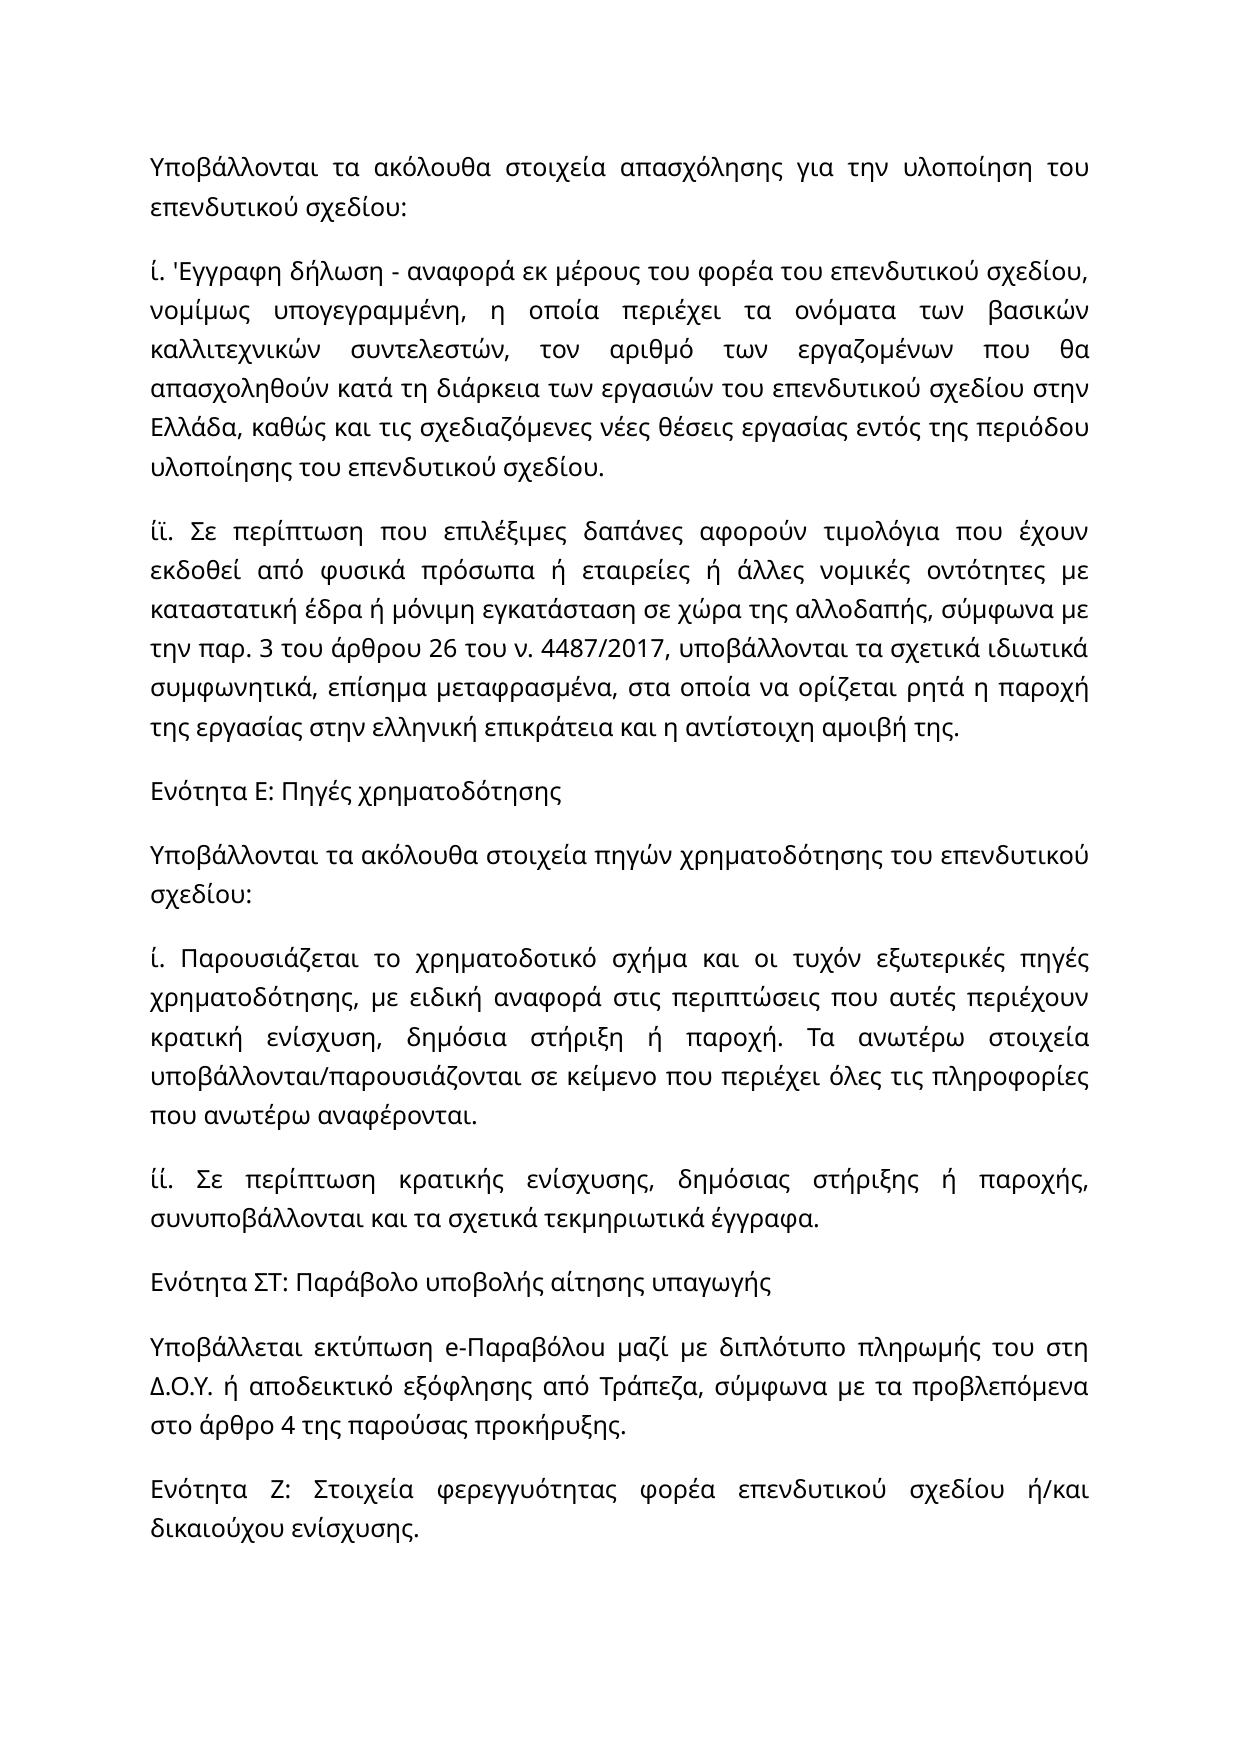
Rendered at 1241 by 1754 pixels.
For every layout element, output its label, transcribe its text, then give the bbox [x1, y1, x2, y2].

text ί. Παρουσιάζεται το χρηματοδοτικό σχήμα και οι τυχόν εξωτερικές πηγές χρηματοδότησης, με ειδική αναφορά στις περιπτώσεις που αυτές περιέχουν κρατική ενίσχυση, δημόσια στήριξη ή παροχή. Τα ανωτέρω στοιχεία υποβάλλονται/παρουσιάζονται σε κείμενο που περιέχει όλες τις πληροφορίες που ανωτέρω αναφέρονται. [150, 941, 1090, 1132]
text Ενότητα Ε: Πηγές χρηματοδότησης [150, 773, 1090, 807]
text Υποβάλλονται τα ακόλουθα στοιχεία απασχόλησης για την υλοποίηση του επενδυτικού σχεδίου: [150, 150, 1090, 223]
text ί. 'Εγγραφη δήλωση - αναφορά εκ μέρους του φορέα του επενδυτικού σχεδίου, νομίμως υπογεγραμμένη, η οποία περιέχει τα ονόματα των βασικών καλλιτεχνικών συντελεστών, τον αριθμό των εργαζομένων που θα απασχοληθούν κατά τη διάρκεια των εργασιών του επενδυτικού σχεδίου στην Ελλάδα, καθώς και τις σχεδιαζόμενες νέες θέσεις εργασίας εντός της περιόδου υλοποίησης του επενδυτικού σχεδίου. [150, 253, 1090, 483]
text Ενότητα ΣΤ: Παράβολο υποβολής αίτησης υπαγωγής [150, 1265, 1090, 1299]
text ίϊ. Σε περίπτωση που επιλέξιμες δαπάνες αφορούν τιμολόγια που έχουν εκδοθεί από φυσικά πρόσωπα ή εταιρείες ή άλλες νομικές οντότητες με καταστατική έδρα ή μόνιμη εγκατάσταση σε χώρα της αλλοδαπής, σύμφωνα με την παρ. 3 του άρθρου 26 του ν. 4487/2017, υποβάλλονται τα σχετικά ιδιωτικά συμφωνητικά, επίσημα μεταφρασμένα, στα οποία να ορίζεται ρητά η παροχή της εργασίας στην ελληνική επικράτεια και η αντίστοιχη αμοιβή της. [150, 513, 1090, 743]
text Υποβάλλεται εκτύπωση e-Παραβόλοu μαζί με διπλότυπο πληρωμής του στη Δ.Ο.Υ. ή αποδεικτικό εξόφλησης από Τράπεζα, σύμφωνα με τα προβλεπόμενα στο άρθρο 4 της παρούσας προκήρυξης. [150, 1329, 1090, 1442]
text ίί. Σε περίπτωση κρατικής ενίσχυσης, δημόσιας στήριξης ή παροχής, συνυποβάλλονται και τα σχετικά τεκμηριωτικά έγγραφα. [150, 1162, 1090, 1235]
text Ενότητα Ζ: Στοιχεία φερεγγυότητας φορέα επενδυτικού σχεδίου ή/και δικαιούχου ενίσχυσης. [150, 1472, 1090, 1545]
text Υποβάλλονται τα ακόλουθα στοιχεία πηγών χρηματοδότησης του επενδυτικού σχεδίου: [150, 837, 1090, 911]
